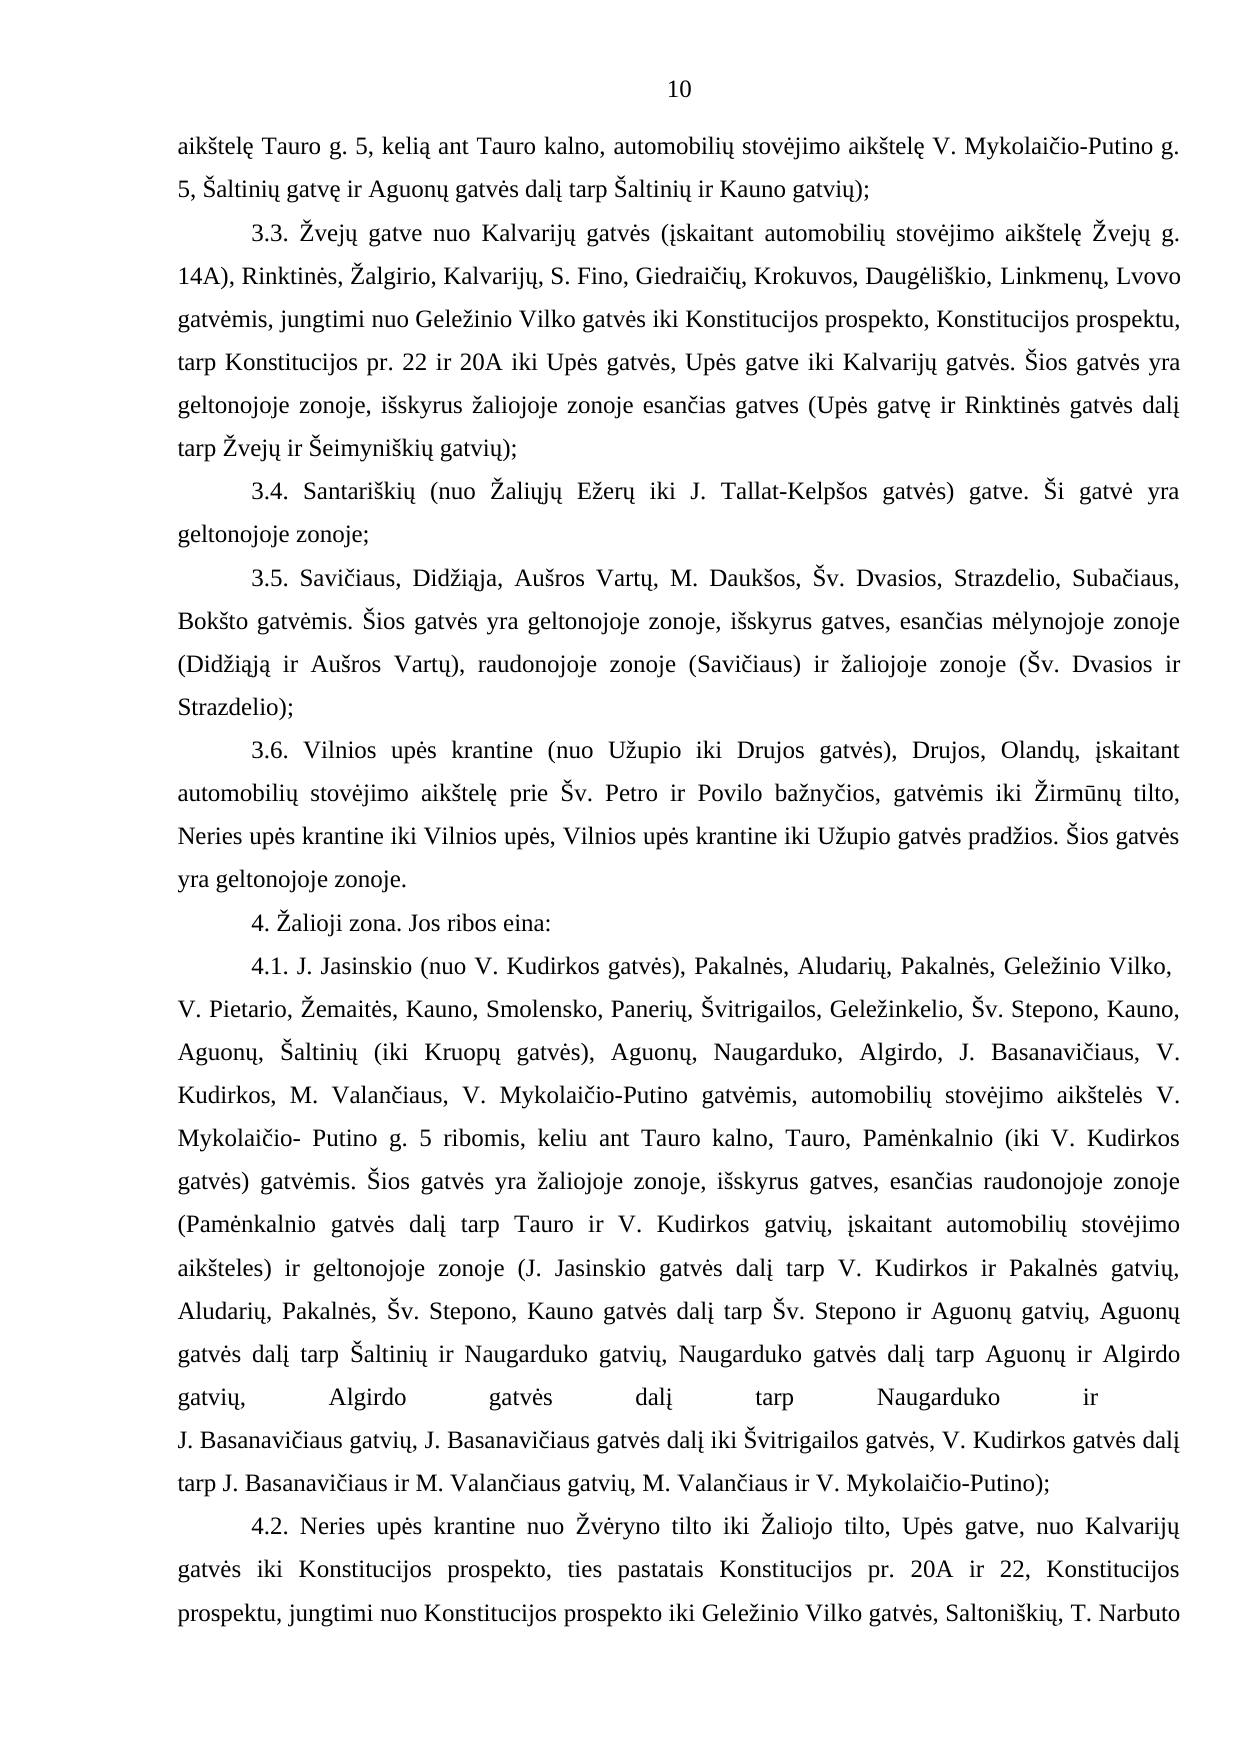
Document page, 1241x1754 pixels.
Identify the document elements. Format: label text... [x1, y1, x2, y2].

text 4. Žalioji zona. Jos ribos eina: [177, 908, 1181, 936]
text 3.5. Savičiaus, Didžiąja, Aušros Vartų, M. Daukšos, Šv. Dvasios, Strazdelio, Subačiaus, Bokšto gatvėmis. Šios gatvės yra geltonojoje zonoje, išskyrus gatves, esančias mėlynojoje zonoje (Didžiąją ir Aušros Vartų), raudonojoje zonoje (Savičiaus) ir žaliojoje zonoje (Šv. Dvasios ir Strazdelio); [177, 563, 1181, 721]
text 3.6. Vilnios upės krantine (nuo Užupio iki Drujos gatvės), Drujos, Olandų, įskaitant automobilių stovėjimo aikštelę prie Šv. Petro ir Povilo bažnyčios, gatvėmis iki Žirmūnų tilto, Neries upės krantine iki Vilnios upės, Vilnios upės krantine iki Užupio gatvės pradžios. Šios gatvės yra geltonojoje zonoje. [177, 735, 1181, 893]
text 4.2. Neries upės krantine nuo Žvėryno tilto iki Žaliojo tilto, Upės gatve, nuo Kalvarijų gatvės iki Konstitucijos prospekto, ties pastatais Konstitucijos pr. 20A ir 22, Konstitucijos prospektu, jungtimi nuo Konstitucijos prospekto iki Geležinio Vilko gatvės, Saltoniškių, T. Narbuto [177, 1511, 1181, 1626]
text 3.3. Žvejų gatve nuo Kalvarijų gatvės (įskaitant automobilių stovėjimo aikštelę Žvejų g. 14A), Rinktinės, Žalgirio, Kalvarijų, S. Fino, Giedraičių, Krokuvos, Daugėliškio, Linkmenų, Lvovo gatvėmis, jungtimi nuo Geležinio Vilko gatvės iki Konstitucijos prospekto, Konstitucijos prospektu, tarp Konstitucijos pr. 22 ir 20A iki Upės gatvės, Upės gatve iki Kalvarijų gatvės. Šios gatvės yra geltonojoje zonoje, išskyrus žaliojoje zonoje esančias gatves (Upės gatvę ir Rinktinės gatvės dalį tarp Žvejų ir Šeimyniškių gatvių); [177, 218, 1181, 462]
text aikštelę Tauro g. 5, kelią ant Tauro kalno, automobilių stovėjimo aikštelę V. Mykolaičio-Putino g. 5, Šaltinių gatvę ir Aguonų gatvės dalį tarp Šaltinių ir Kauno gatvių); [177, 131, 1181, 203]
text 4.1. J. Jasinskio (nuo V. Kudirkos gatvės), Pakalnės, Aludarių, Pakalnės, Geležinio Vilko, V. Pietario, Žemaitės, Kauno, Smolensko, Panerių, Švitrigailos, Geležinkelio, Šv. Stepono, Kauno, Aguonų, Šaltinių (iki Kruopų gatvės), Aguonų, Naugarduko, Algirdo, J. Basanavičiaus, V. Kudirkos, M. Valančiaus, V. Mykolaičio-Putino gatvėmis, automobilių stovėjimo aikštelės V. Mykolaičio- Putino g. 5 ribomis, keliu ant Tauro kalno, Tauro, Pamėnkalnio (iki V. Kudirkos gatvės) gatvėmis. Šios gatvės yra žaliojoje zonoje, išskyrus gatves, esančias raudonojoje zonoje (Pamėnkalnio gatvės dalį tarp Tauro ir V. Kudirkos gatvių, įskaitant automobilių stovėjimo aikšteles) ir geltonojoje zonoje (J. Jasinskio gatvės dalį tarp V. Kudirkos ir Pakalnės gatvių, Aludarių, Pakalnės, Šv. Stepono, Kauno gatvės dalį tarp Šv. Stepono ir Aguonų gatvių, Aguonų gatvės dalį tarp Šaltinių ir Naugarduko gatvių, Naugarduko gatvės dalį tarp Aguonų ir Algirdo gatvių, Algirdo gatvės dalį tarp Naugarduko ir J. Basanavičiaus gatvių, J. Basanavičiaus gatvės dalį iki Švitrigailos gatvės, V. Kudirkos gatvės dalį tarp J. Basanavičiaus ir M. Valančiaus gatvių, M. Valančiaus ir V. Mykolaičio-Putino); [177, 951, 1181, 1497]
text 3.4. Santariškių (nuo Žaliųjų Ežerų iki J. Tallat-Kelpšos gatvės) gatve. Ši gatvė yra geltonojoje zonoje; [177, 476, 1181, 548]
